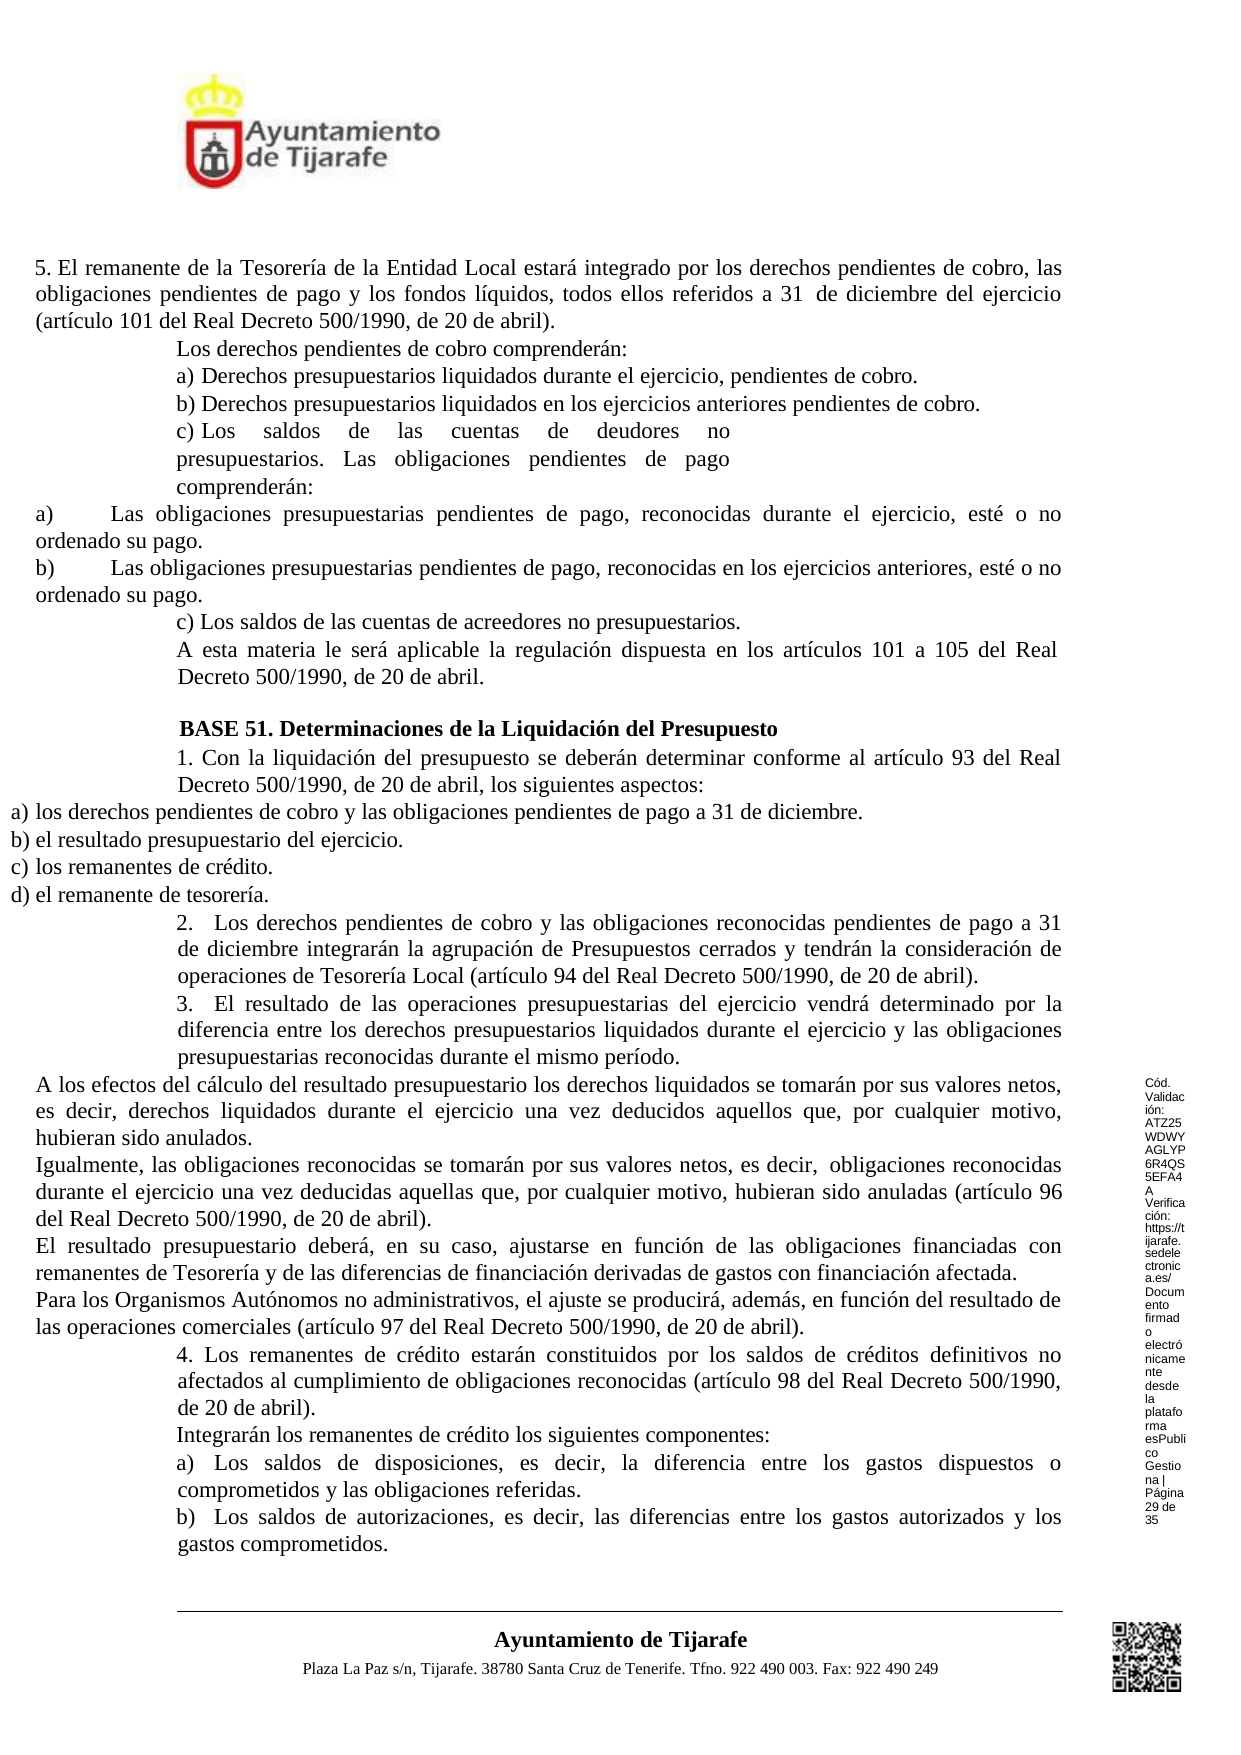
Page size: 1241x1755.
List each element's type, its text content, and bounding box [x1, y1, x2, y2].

list Los saldos de disposiciones, es decir, la diferencia entre los gastos dispuestos o comprometidos y las obligaciones referidas. [176, 1449, 1062, 1503]
list Derechos presupuestarios liquidados en los ejercicios anteriores pendientes de cobro. [176, 390, 1078, 416]
list Las obligaciones presupuestarias pendientes de pago, reconocidas en los ejercicios anteriores, esté o no ordenado su pago. [35, 554, 1062, 608]
list Derechos presupuestarios liquidados durante el ejercicio, pendientes de cobro. [176, 362, 1078, 389]
list Las obligaciones presupuestarias pendientes de pago, reconocidas durante el ejercicio, esté o no ordenado su pago. [35, 500, 1062, 553]
text Verificación: https://tijarafe.sedelectronica.es/ [1145, 1198, 1186, 1285]
text A los efectos del cálculo del resultado presupuestario los derechos liquidados se tomarán por sus valores netos, es decir, derechos liquidados durante el ejercicio una vez deducidos aquellos que, por cualquier motivo, hubieran sido anulados. [35, 1071, 1062, 1151]
subtitle BASE 51. Determinaciones de la Liquidación del Presupuesto [179, 715, 1078, 742]
list Con la liquidación del presupuesto se deberán determinar conforme al artículo 93 del Real Decreto 500/1990, de 20 de abril, los siguientes aspectos: [176, 744, 1061, 797]
list los remanentes de crédito. [11, 853, 1078, 880]
list Los remanentes de crédito estarán constituidos por los saldos de créditos definitivos no afectados al cumplimiento de obligaciones reconocidas (artículo 98 del Real Decreto 500/1990, de 20 de abril). [176, 1341, 1062, 1421]
list Los saldos de las cuentas de acreedores no presupuestarios. [176, 608, 1078, 635]
list los derechos pendientes de cobro y las obligaciones pendientes de pago a 31 de diciembre. [11, 798, 1078, 824]
list El resultado de las operaciones presupuestarias del ejercicio vendrá determinado por la diferencia entre los derechos presupuestarios liquidados durante el ejercicio y las obligaciones presupuestarias reconocidas durante el mismo período. [176, 989, 1062, 1070]
list Los saldos de las cuentas de deudores no presupuestarios. Las obligaciones pendientes de pago comprenderán: [176, 417, 730, 499]
text Integrarán los remanentes de crédito los siguientes componentes: [176, 1422, 1078, 1448]
list el resultado presupuestario del ejercicio. [11, 826, 1078, 852]
list Los saldos de autorizaciones, es decir, las diferencias entre los gastos autorizados y los gastos comprometidos. [176, 1503, 1062, 1557]
text Documento firmado electrónicamente desde la plataforma esPublico Gestiona | Página 29 de 35 [1145, 1285, 1186, 1527]
list El remanente de la Tesorería de la Entidad Local estará integrado por los derechos pendientes de cobro, las obligaciones pendientes de pago y los fondos líquidos, todos ellos referidos a 31 de diciembre del ejercicio (artículo 101 del Real Decreto 500/1990, de 20 de abril). [34, 254, 1062, 334]
text Para los Organismos Autónomos no administrativos, el ajuste se producirá, además, en función del resultado de las operaciones comerciales (artículo 97 del Real Decreto 500/1990, de 20 de abril). [35, 1287, 1062, 1340]
text Los derechos pendientes de cobro comprenderán: [176, 335, 1078, 361]
list el remanente de tesorería. [11, 881, 1078, 907]
text El resultado presupuestario deberá, en su caso, ajustarse en función de las obligaciones financiadas con remanentes de Tesorería y de las diferencias de financiación derivadas de gastos con financiación afectada. [35, 1233, 1062, 1286]
text A esta materia le será aplicable la regulación dispuesta en los artículos 101 a 105 del Real Decreto 500/1990, de 20 de abril. [176, 636, 1078, 689]
list Los derechos pendientes de cobro y las obligaciones reconocidas pendientes de pago a 31 de diciembre integrarán la agrupación de Presupuestos cerrados y tendrán la consideración de operaciones de Tesorería Local (artículo 94 del Real Decreto 500/1990, de 20 de abril). [176, 909, 1063, 989]
text Igualmente, las obligaciones reconocidas se tomarán por sus valores netos, es decir, obligaciones reconocidas durante el ejercicio una vez deducidas aquellas que, por cualquier motivo, hubieran sido anuladas (artículo 96 del Real Decreto 500/1990, de 20 de abril). [35, 1151, 1062, 1232]
text Cód. Validación: ATZ25WDWYAGLYP6R4QS5EFA4A [1145, 1077, 1186, 1198]
